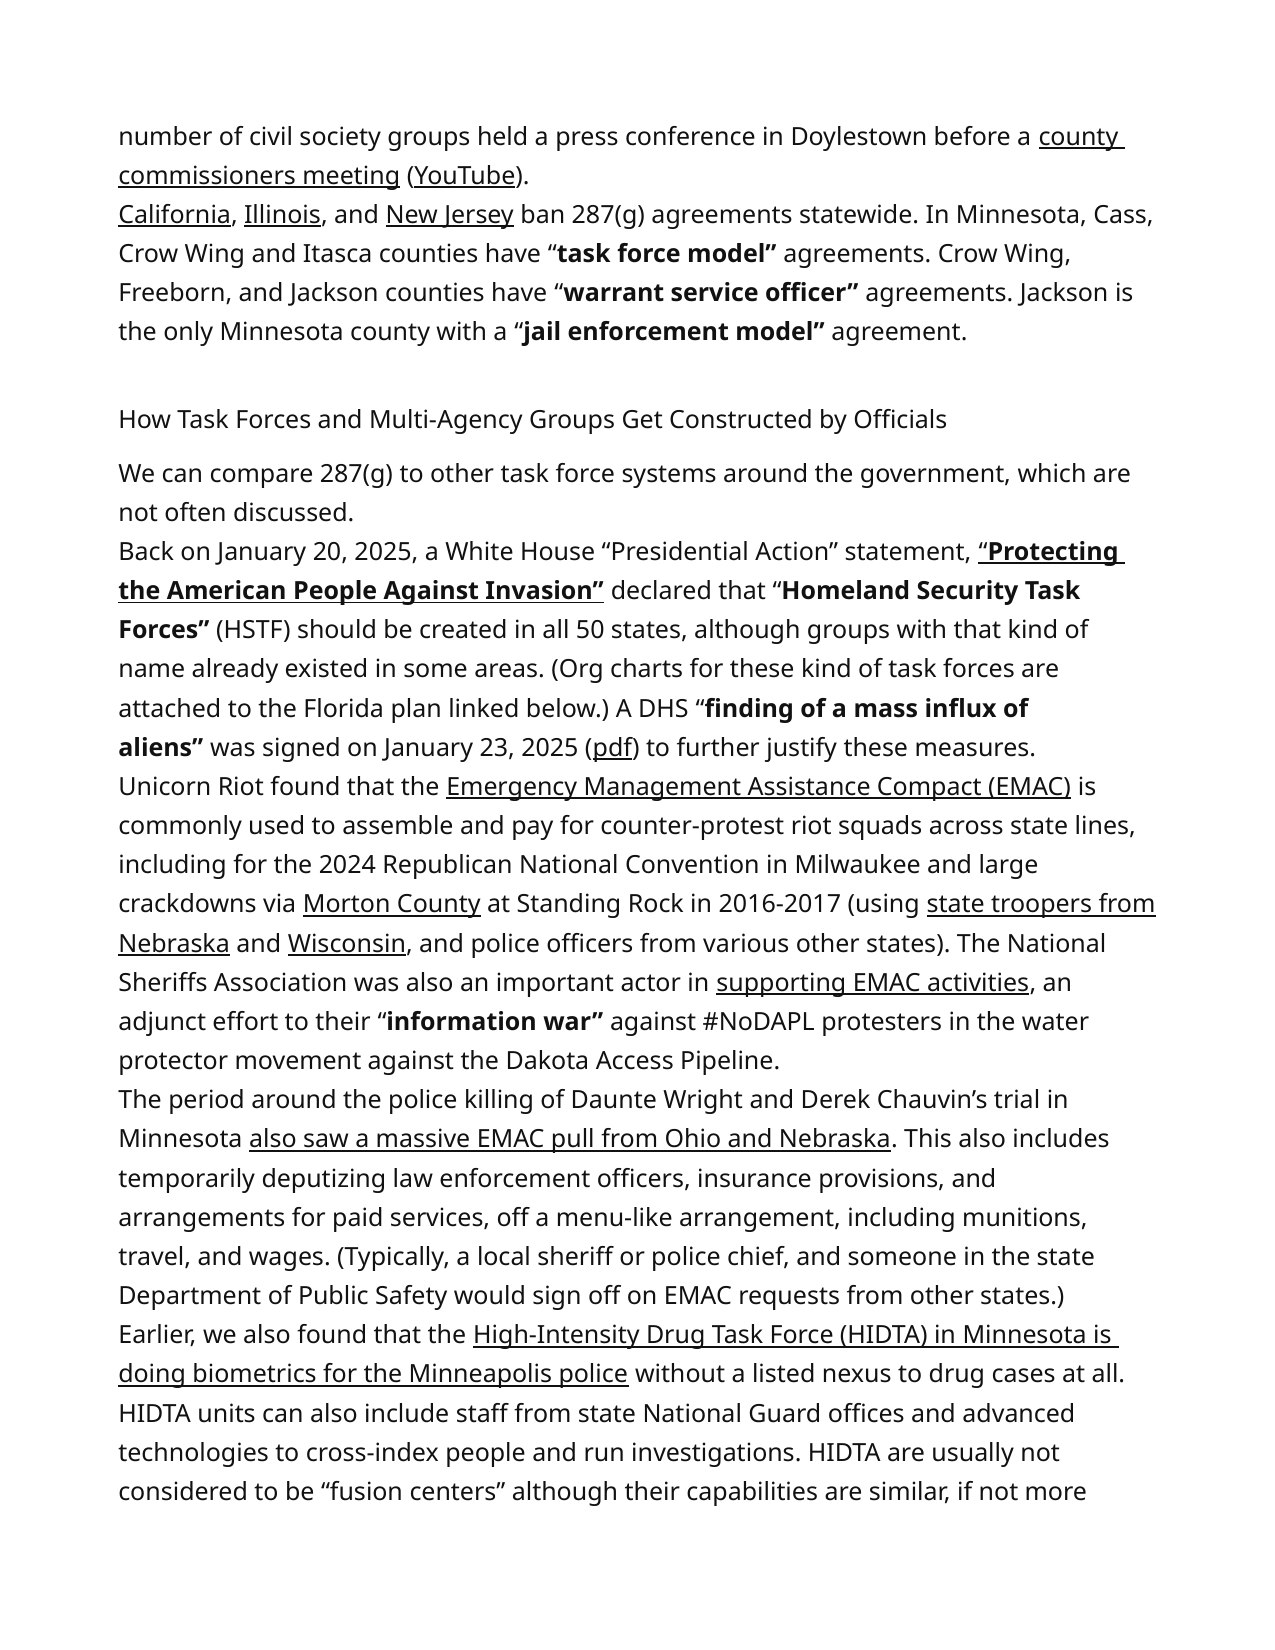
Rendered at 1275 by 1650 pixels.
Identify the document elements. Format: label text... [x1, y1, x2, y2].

text We can compare 287(g) to other task force systems around the government, which are not often discussed. [118, 455, 1157, 528]
text The period around the police killing of Daunte Wright and Derek Chauvin’s trial in Minnesota also saw a massive EMAC pull from Ohio and Nebraska. This also includes temporarily deputizing law enforcement officers, insurance provisions, and arrangements for paid services, off a menu-like arrangement, including munitions, travel, and wages. (Typically, a local sheriff or police chief, and someone in the state Department of Public Safety would sign off on EMAC requests from other states.) [118, 1082, 1157, 1312]
text Earlier, we also found that the High-Intensity Drug Task Force (HIDTA) in Minnesota is doing biometrics for the Minneapolis police without a listed nexus to drug cases at all. HIDTA units can also include staff from state National Guard offices and advanced technologies to cross-index people and run investigations. HIDTA are usually not considered to be “fusion centers” although their capabilities are similar, if not more [118, 1317, 1157, 1508]
text California, Illinois, and New Jersey ban 287(g) agreements statewide. In Minnesota, Cass, Crow Wing and Itasca counties have “task force model” agreements. Crow Wing, Freeborn, and Jackson counties have “warrant service officer” agreements. Jackson is the only Minnesota county with a “jail enforcement model” agreement. [118, 196, 1157, 348]
text Back on January 20, 2025, a White House “Presidential Action” statement, “Protecting the American People Against Invasion” declared that “Homeland Security Task Forces” (HSTF) should be created in all 50 states, although groups with that kind of name already existed in some areas. (Org charts for these kind of task forces are attached to the Florida plan linked below.) A DHS “finding of a mass influx of aliens” was signed on January 23, 2025 (pdf) to further justify these measures. [118, 534, 1157, 763]
text number of civil society groups held a press conference in Doylestown before a county commissioners meeting (YouTube). [118, 118, 1157, 191]
text Unicorn Riot found that the Emergency Management Assistance Compact (EMAC) is commonly used to assemble and pay for counter-protest riot squads across state lines, including for the 2024 Republican National Convention in Milwaukee and large crackdowns via Morton County at Standing Rock in 2016-2017 (using state troopers from Nebraska and Wisconsin, and police officers from various other states). The National Sheriffs Association was also an important actor in supporting EMAC activities, an adjunct effort to their “information war” against #NoDAPL protesters in the water protector movement against the Dakota Access Pipeline. [118, 769, 1157, 1077]
text How Task Forces and Multi-Agency Groups Get Constructed by Officials [118, 368, 1157, 436]
